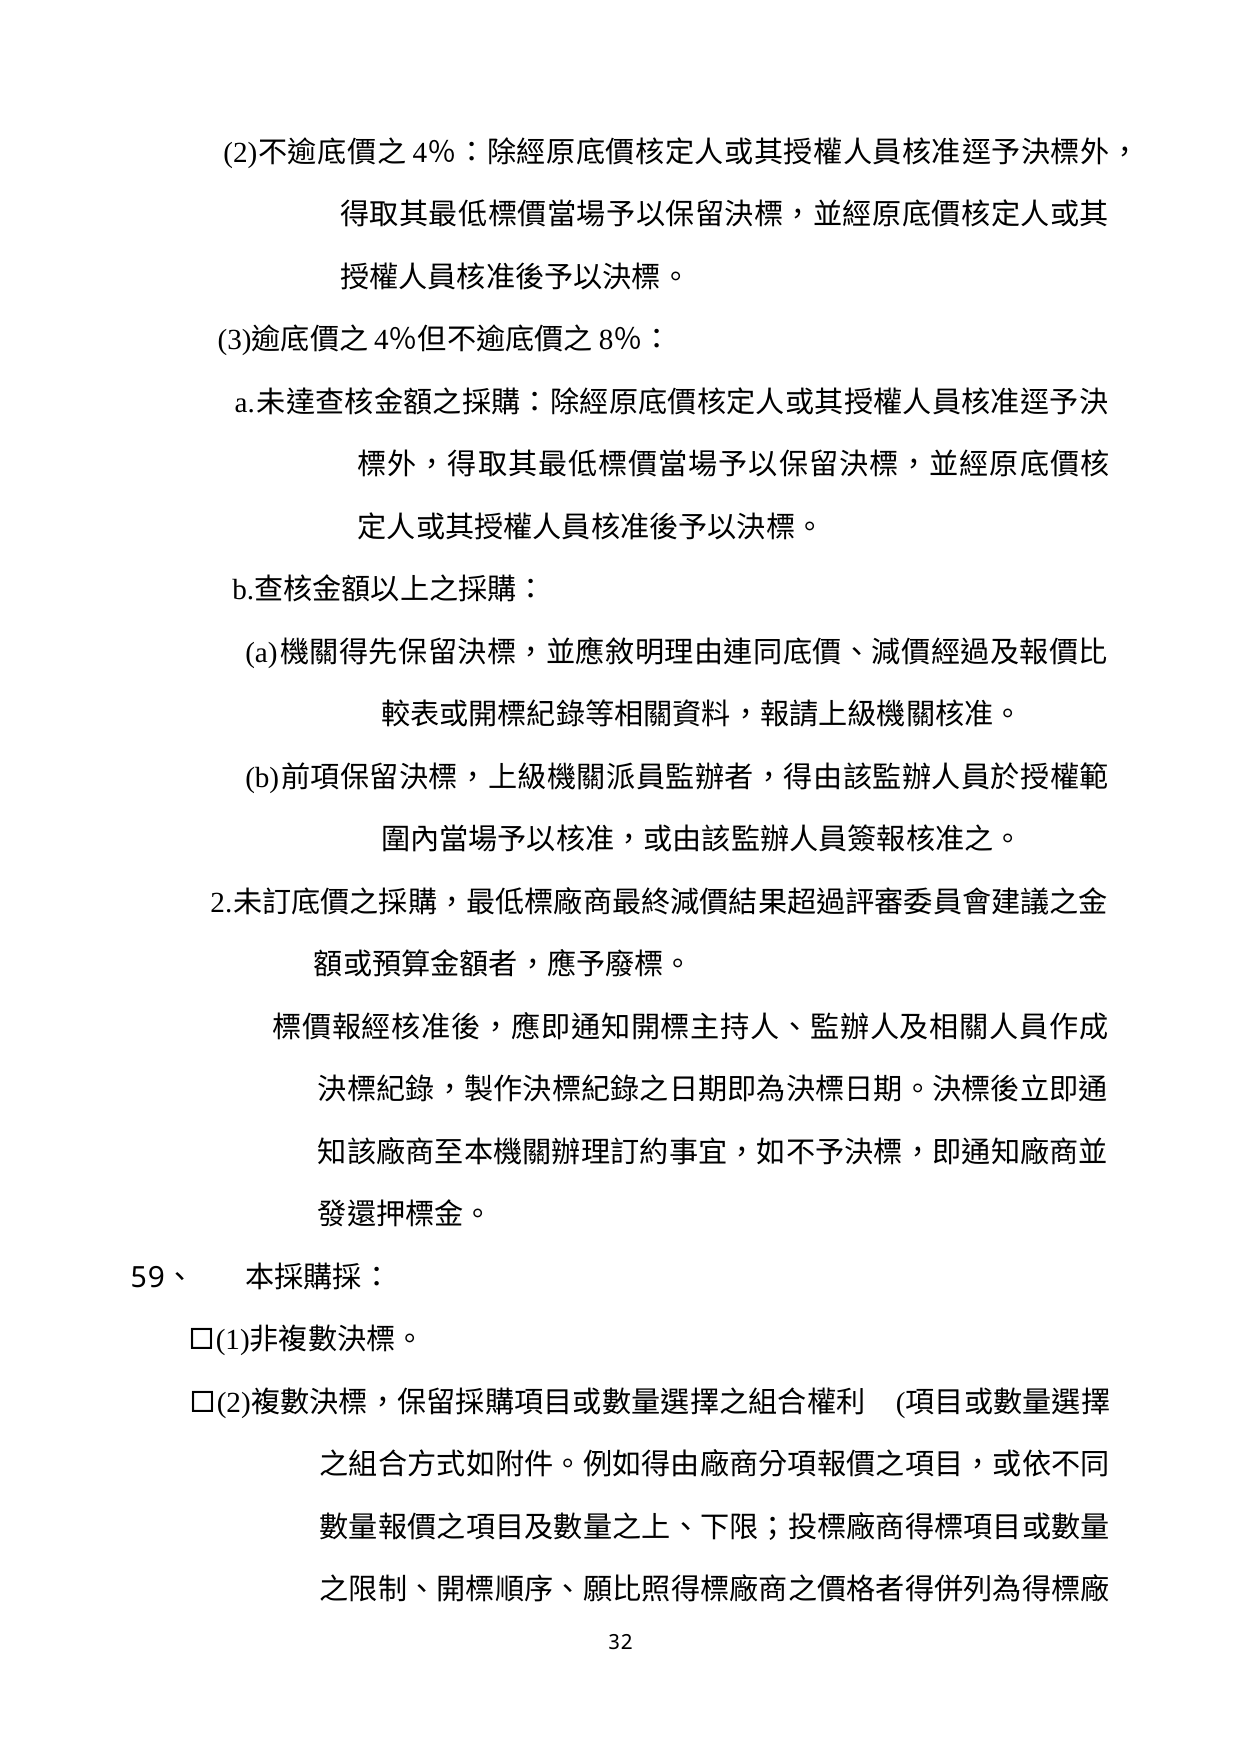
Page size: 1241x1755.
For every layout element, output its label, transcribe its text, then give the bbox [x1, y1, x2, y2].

text (a)機關得先保留決標，並應敘明理由連同底價、減價經過及報價比較表或開標紀錄等相關資料，報請上級機關核准。 [130, 608, 1110, 733]
text 2.未訂底價之採購，最低標廠商最終減價結果超過評審委員會建議之金額或預算金額者，應予廢標。 [130, 858, 1110, 983]
text 標價報經核准後，應即通知開標主持人、監辦人及相關人員作成決標紀錄，製作決標紀錄之日期即為決標日期。決標後立即通知該廠商至本機關辦理訂約事宜，如不予決標，即通知廠商並發還押標金。 [247, 983, 1110, 1233]
text (3)逾底價之4％但不逾底價之8％： [130, 295, 1110, 358]
text (2)複數決標，保留採購項目或數量選擇之組合權利 (項目或數量選擇之組合方式如附件。例如得由廠商分項報價之項目，或依不同數量報價之項目及數量之上、下限；投標廠商得標項目或數量之限制、開標順序、願比照得標廠商之價格者得併列為得標廠 [130, 1358, 1110, 1608]
text b.查核金額以上之採購： [130, 545, 1110, 608]
text (2)不逾底價之4％：除經原底價核定人或其授權人員核准逕予決標外，得取其最低標價當場予以保留決標，並經原底價核定人或其授權人員核准後予以決標。 [130, 108, 1110, 295]
text (b)前項保留決標，上級機關派員監辦者，得由該監辦人員於授權範圍內當場予以核准，或由該監辦人員簽報核准之。 [130, 733, 1110, 858]
list 本採購採： [130, 1233, 1110, 1295]
text a.未達查核金額之採購：除經原底價核定人或其授權人員核准逕予決標外，得取其最低標價當場予以保留決標，並經原底價核定人或其授權人員核准後予以決標。 [130, 358, 1110, 545]
text (1)非複數決標。 [130, 1295, 1110, 1358]
